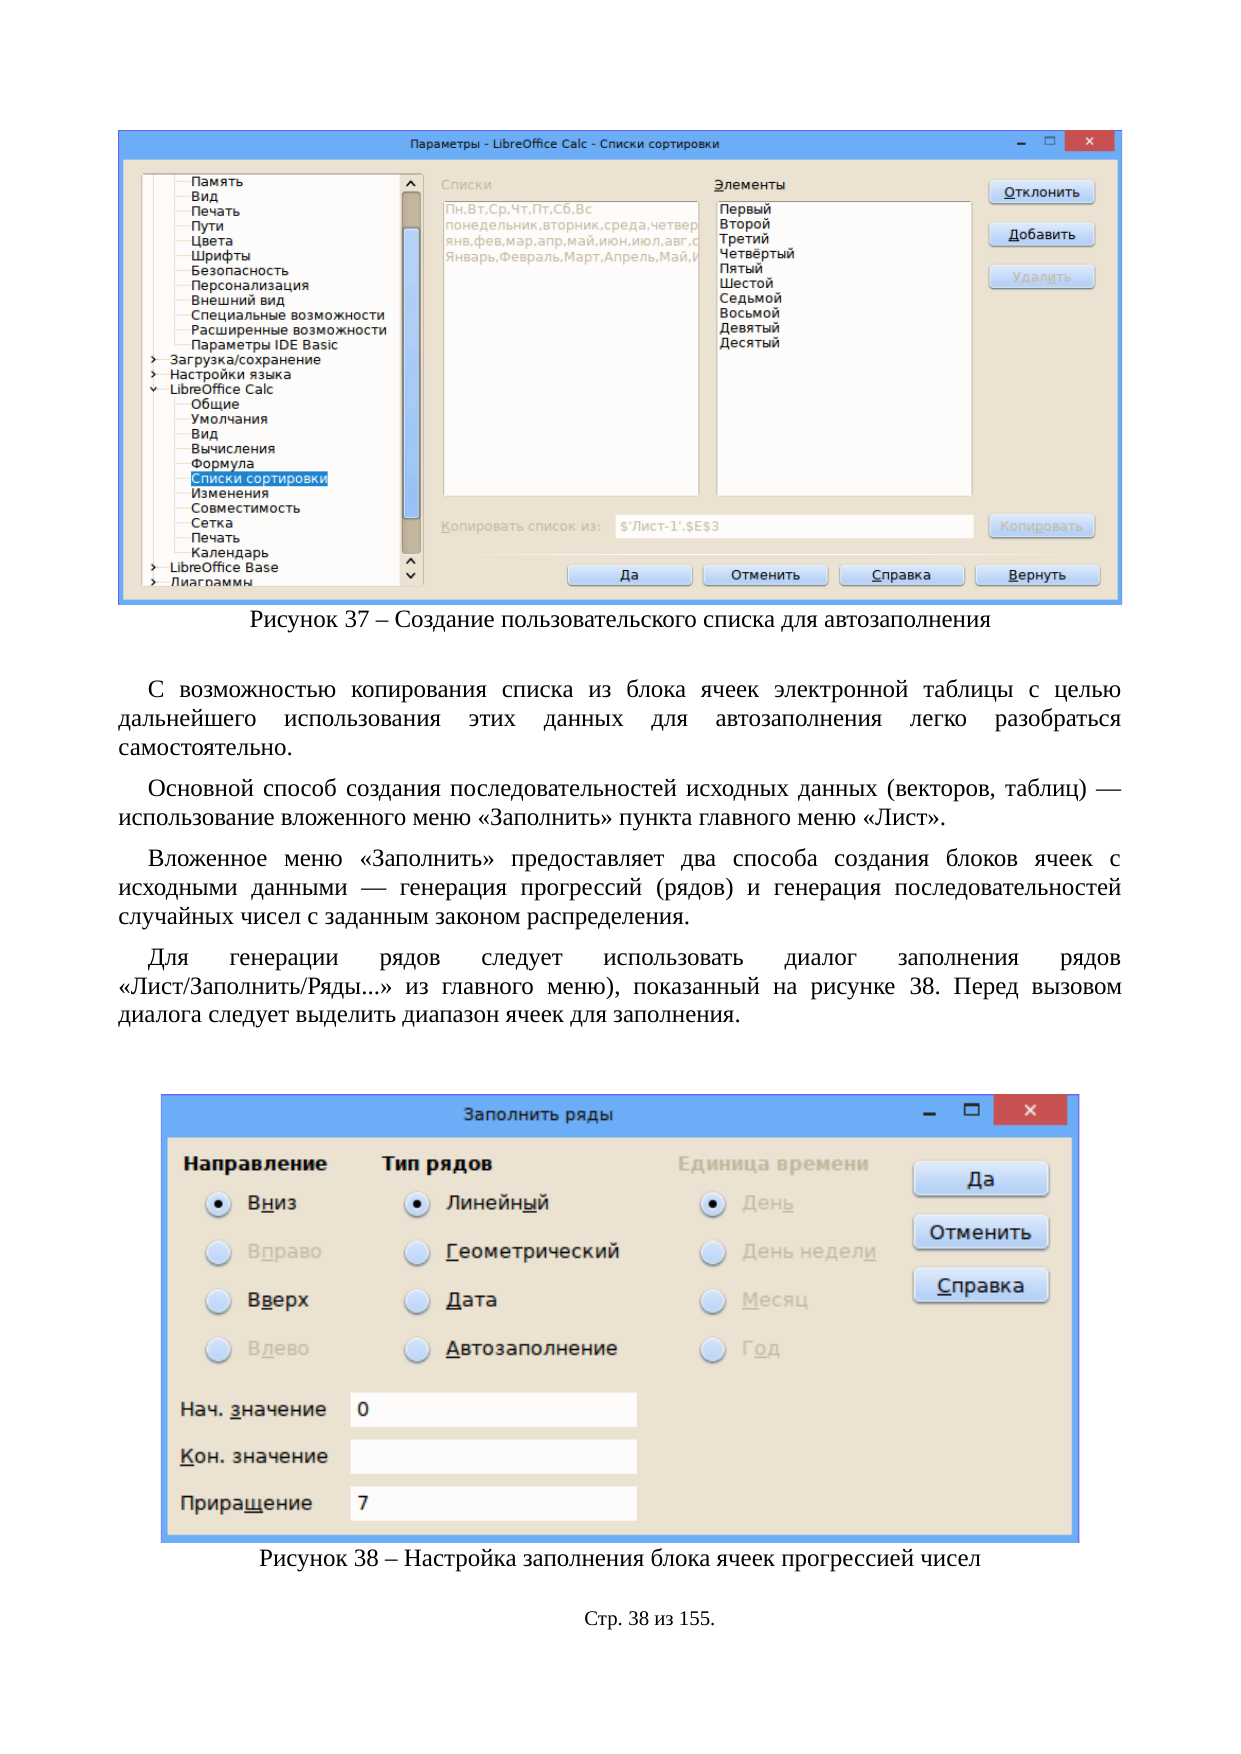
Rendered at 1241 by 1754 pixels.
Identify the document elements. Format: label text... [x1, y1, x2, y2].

text Вложенное меню «Заполнить» предоставляет два способа создания блоков ячеек с исходными данными — генерация прогрессий (рядов) и генерация последовательностей случайных чисел с заданным законом распределения. [118, 843, 1122, 929]
text Рисунок 37 – Создание пользовательского списка для автозаполнения [118, 605, 1122, 633]
picture [160, 1094, 1080, 1543]
picture [118, 130, 1123, 605]
text Рисунок 38 – Настройка заполнения блока ячеек прогрессией чисел [161, 1543, 1079, 1572]
text Для генерации рядов следует использовать диалог заполнения рядов «Лист/Заполнить/Ряды...» из главного меню), показанный на рисунке 38. Перед вызовом диалога следует выделить диапазон ячеек для заполнения. [118, 942, 1122, 1028]
text Основной способ создания последовательностей исходных данных (векторов, таблиц) — использование вложенного меню «Заполнить» пункта главного меню «Лист». [118, 773, 1122, 831]
text С возможностью копирования списка из блока ячеек электронной таблицы с целью дальнейшего использования этих данных для автозаполнения легко разобраться самостоятельно. [118, 674, 1122, 761]
